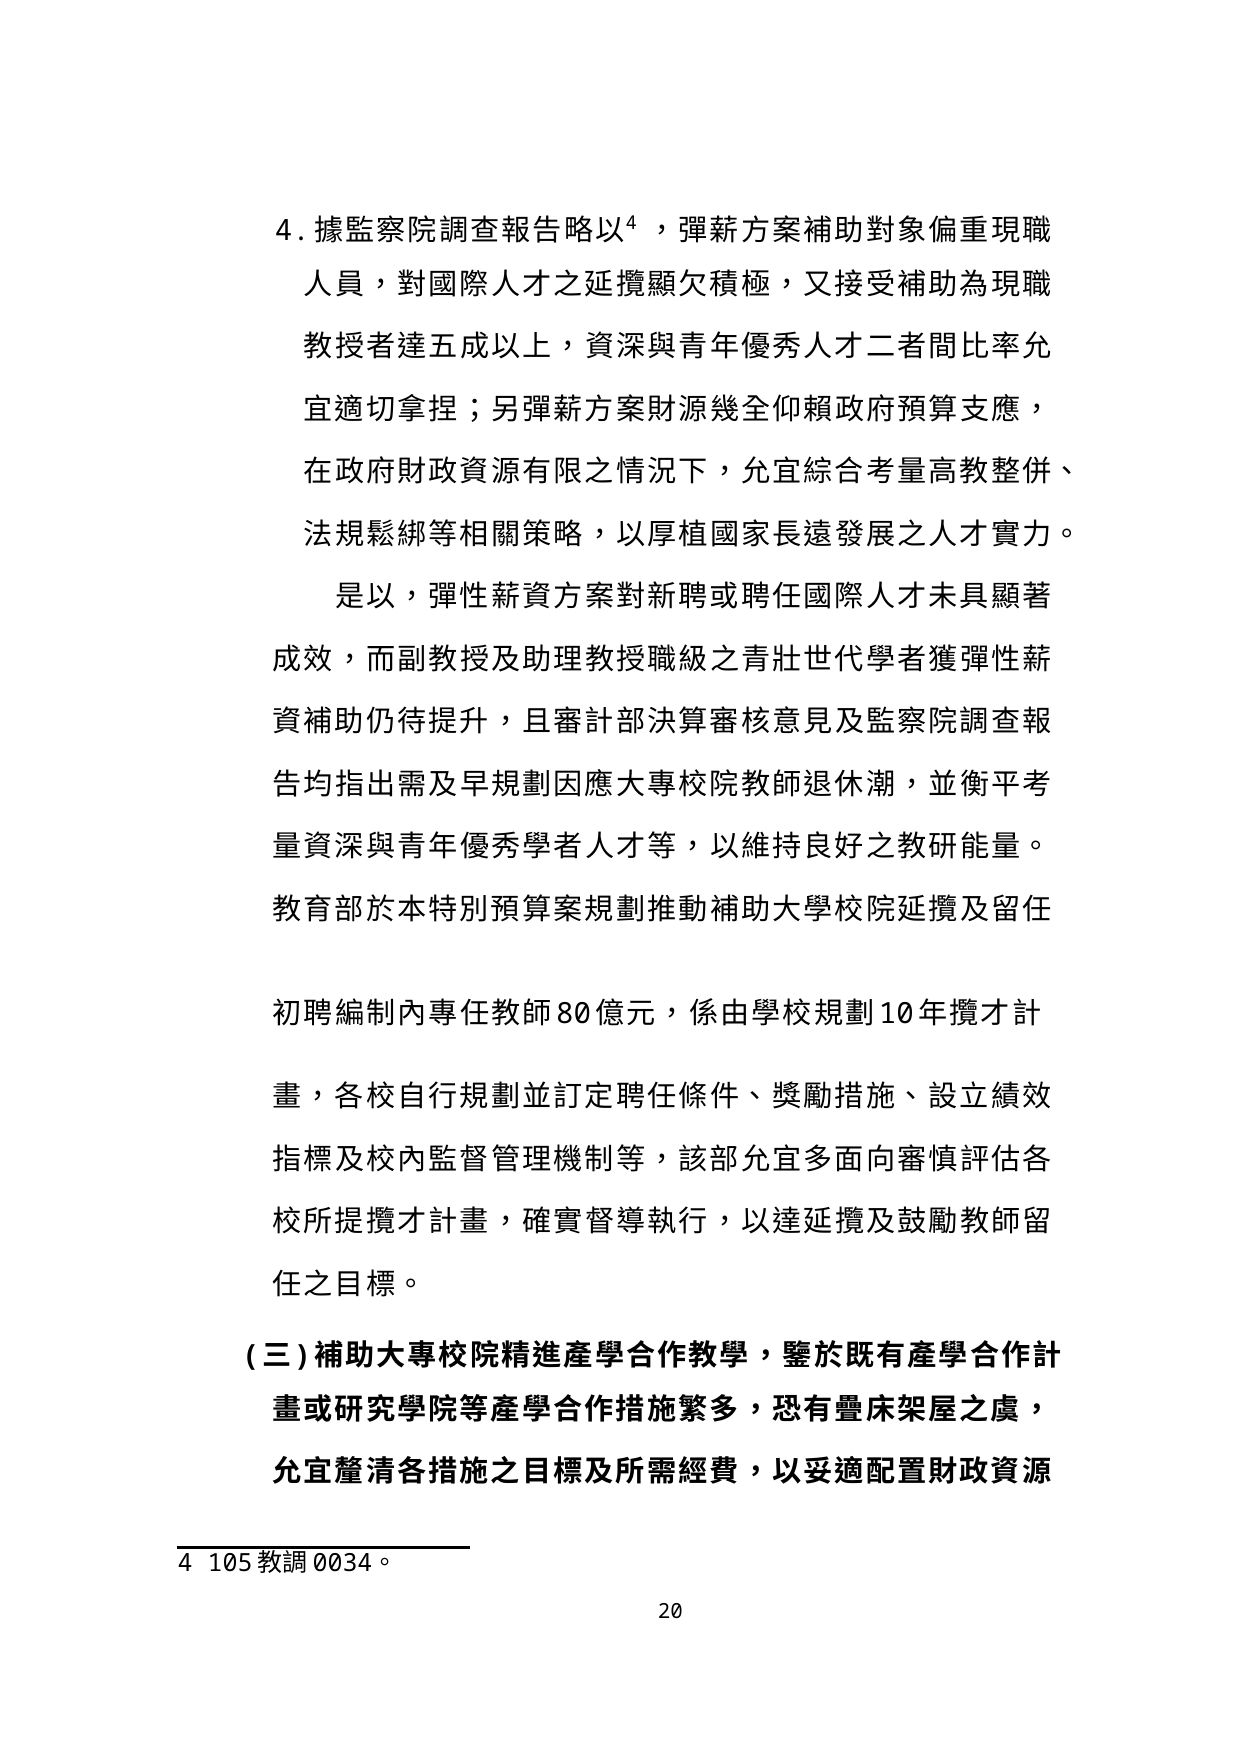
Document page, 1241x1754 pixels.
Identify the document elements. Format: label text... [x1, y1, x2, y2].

text (三)補助大專校院精進產學合作教學，鑒於既有產學合作計畫或研究學院等產學合作措施繁多，恐有疊床架屋之虞，允宜釐清各措施之目標及所需經費，以妥適配置財政資源 [236, 1302, 1063, 1490]
text 105教調0034。 [177, 1548, 1063, 1577]
text 4.據監察院調查報告略以，彈薪方案補助對象偏重現職人員，對國際人才之延攬顯欠積極，又接受補助為現職教授者達五成以上，資深與青年優秀人才二者間比率允宜適切拿捏；另彈薪方案財源幾全仰賴政府預算支應，在政府財政資源有限之情況下，允宜綜合考量高教整併、法規鬆綁等相關策略，以厚植國家長遠發展之人才實力。 [266, 177, 1063, 552]
text 是以，彈性薪資方案對新聘或聘任國際人才未具顯著成效，而副教授及助理教授職級之青壯世代學者獲彈性薪資補助仍待提升，且審計部決算審核意見及監察院調查報告均指出需及早規劃因應大專校院教師退休潮，並衡平考量資深與青年優秀學者人才等，以維持良好之教研能量。教育部於本特別預算案規劃推動補助大學校院延攬及留任初聘編制內專任教師80億元，係由學校規劃10年攬才計畫，各校自行規劃並訂定聘任條件、獎勵措施、設立績效指標及校內監督管理機制等，該部允宜多面向審慎評估各校所提攬才計畫，確實督導執行，以達延攬及鼓勵教師留任之目標。 [266, 552, 1063, 1302]
